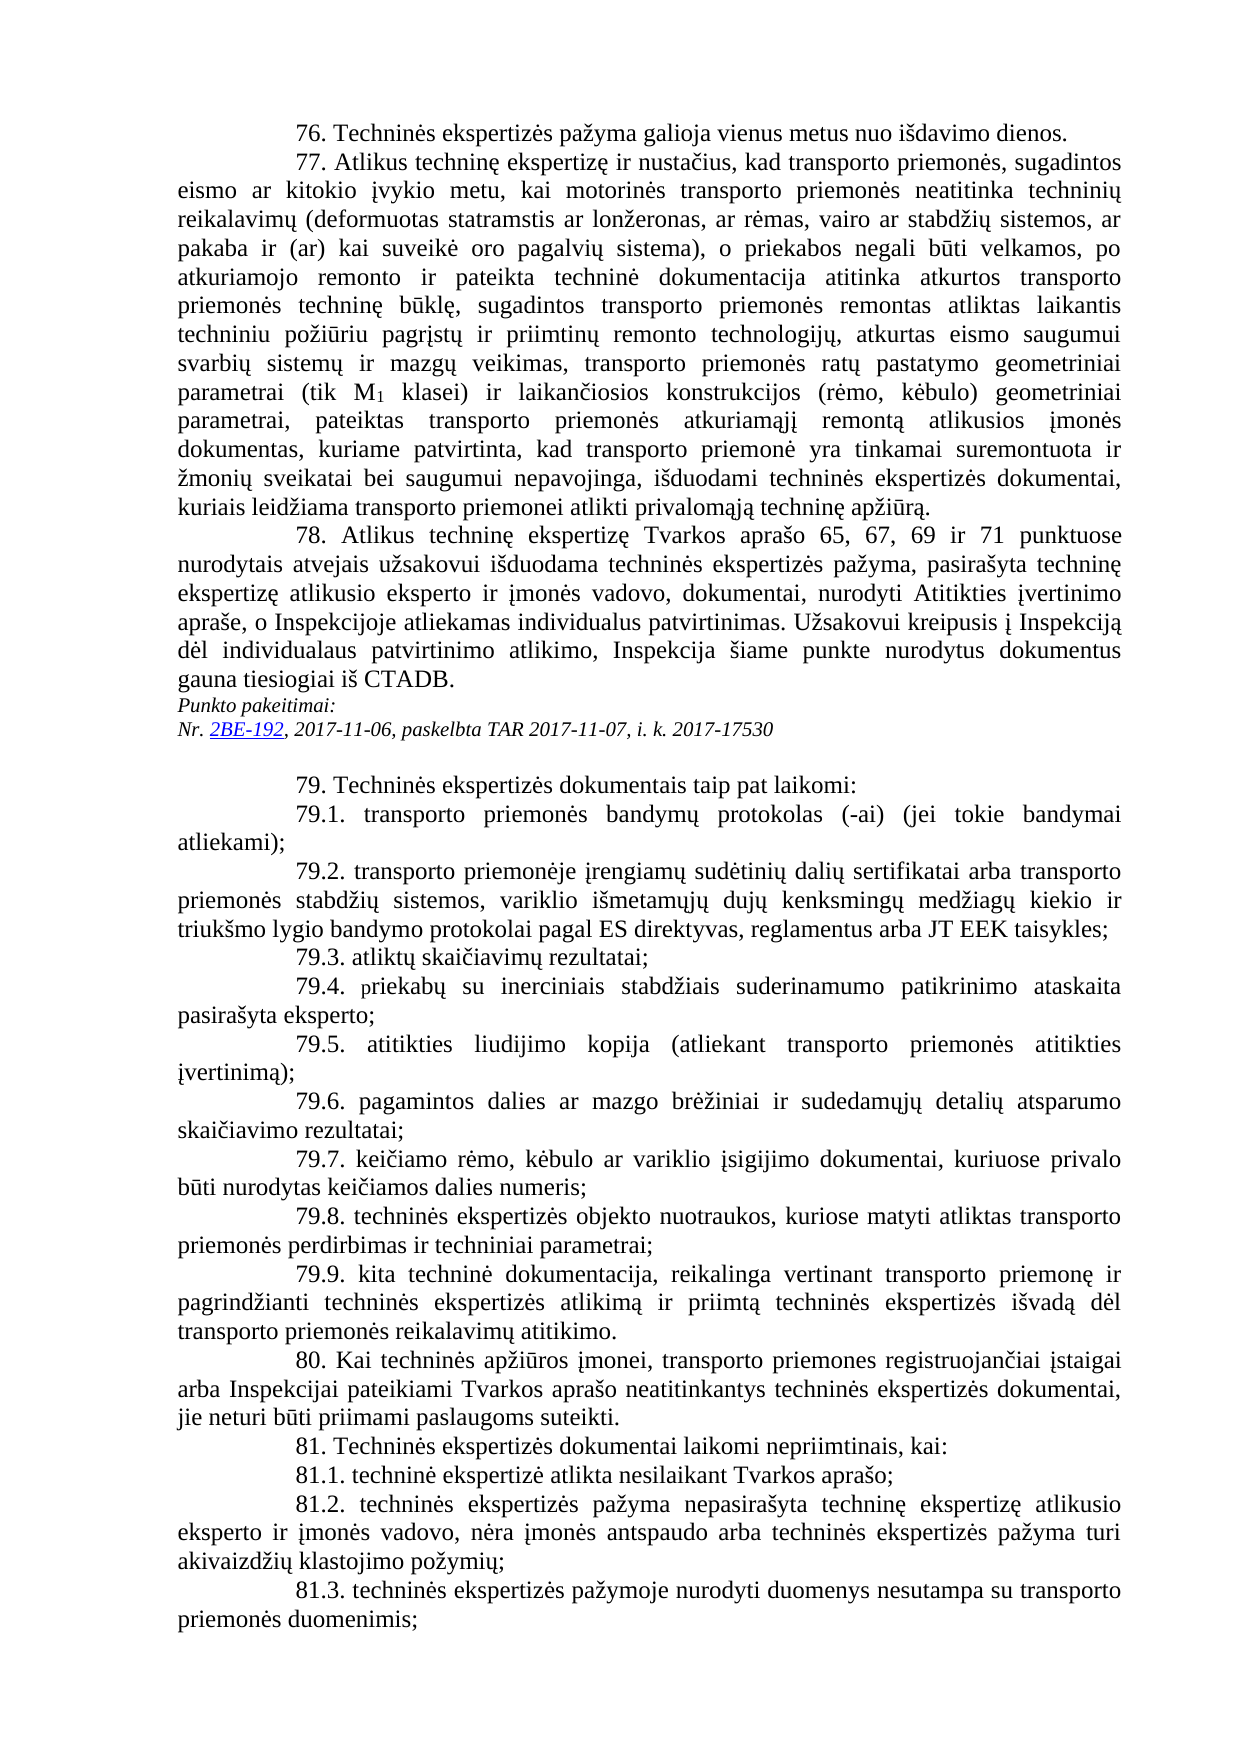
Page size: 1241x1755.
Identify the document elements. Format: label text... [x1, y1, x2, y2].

text 79.4. priekabų su inerciniais stabdžiais suderinamumo patikrinimo ataskaita pasirašyta eksperto; [177, 971, 1122, 1029]
text 80. Kai techninės apžiūros įmonei, transporto priemones registruojančiai įstaigai arba Inspekcijai pateikiami Tvarkos aprašo neatitinkantys techninės ekspertizės dokumentai, jie neturi būti priimami paslaugoms suteikti. [177, 1345, 1122, 1431]
text 79.3. atliktų skaičiavimų rezultatai; [177, 942, 1122, 971]
text 81.3. techninės ekspertizės pažymoje nurodyti duomenys nesutampa su transporto priemonės duomenimis; [177, 1575, 1122, 1632]
text Punkto pakeitimai: [177, 693, 1122, 717]
text 78. Atlikus techninę ekspertizę Tvarkos aprašo 65, 67, 69 ir 71 punktuose nurodytais atvejais užsakovui išduodama techninės ekspertizės pažyma, pasirašyta techninę ekspertizę atlikusio eksperto ir įmonės vadovo, dokumentai, nurodyti Atitikties įvertinimo apraše, o Inspekcijoje atliekamas individualus patvirtinimas. Užsakovui kreipusis į Inspekciją dėl individualaus patvirtinimo atlikimo, Inspekcija šiame punkte nurodytus dokumentus gauna tiesiogiai iš CTADB. [177, 521, 1122, 693]
text 77. Atlikus techninę ekspertizę ir nustačius, kad transporto priemonės, sugadintos eismo ar kitokio įvykio metu, kai motorinės transporto priemonės neatitinka techninių reikalavimų (deformuotas statramstis ar lonžeronas, ar rėmas, vairo ar stabdžių sistemos, ar pakaba ir (ar) kai suveikė oro pagalvių sistema), o priekabos negali būti velkamos, po atkuriamojo remonto ir pateikta techninė dokumentacija atitinka atkurtos transporto priemonės techninę būklę, sugadintos transporto priemonės remontas atliktas laikantis techniniu požiūriu pagrįstų ir priimtinų remonto technologijų, atkurtas eismo saugumui svarbių sistemų ir mazgų veikimas, transporto priemonės ratų pastatymo geometriniai parametrai (tik M1 klasei) ir laikančiosios konstrukcijos (rėmo, kėbulo) geometriniai parametrai, pateiktas transporto priemonės atkuriamąjį remontą atlikusios įmonės dokumentas, kuriame patvirtinta, kad transporto priemonė yra tinkamai suremontuota ir žmonių sveikatai bei saugumui nepavojinga, išduodami techninės ekspertizės dokumentai, kuriais leidžiama transporto priemonei atlikti privalomąją techninę apžiūrą. [177, 147, 1122, 521]
text 81.1. techninė ekspertizė atlikta nesilaikant Tvarkos aprašo; [177, 1460, 1122, 1489]
text 76. Techninės ekspertizės pažyma galioja vienus metus nuo išdavimo dienos. [177, 118, 1122, 147]
text 79.8. techninės ekspertizės objekto nuotraukos, kuriose matyti atliktas transporto priemonės perdirbimas ir techniniai parametrai; [177, 1201, 1122, 1259]
text 79.6. pagamintos dalies ar mazgo brėžiniai ir sudedamųjų detalių atsparumo skaičiavimo rezultatai; [177, 1086, 1122, 1144]
text 79.2. transporto priemonėje įrengiamų sudėtinių dalių sertifikatai arba transporto priemonės stabdžių sistemos, variklio išmetamųjų dujų kenksmingų medžiagų kiekio ir triukšmo lygio bandymo protokolai pagal ES direktyvas, reglamentus arba JT EEK taisykles; [177, 856, 1122, 942]
text 79.7. keičiamo rėmo, kėbulo ar variklio įsigijimo dokumentai, kuriuose privalo būti nurodytas keičiamos dalies numeris; [177, 1144, 1122, 1201]
text 79.9. kita techninė dokumentacija, reikalinga vertinant transporto priemonę ir pagrindžianti techninės ekspertizės atlikimą ir priimtą techninės ekspertizės išvadą dėl transporto priemonės reikalavimų atitikimo. [177, 1259, 1122, 1345]
text 79. Techninės ekspertizės dokumentais taip pat laikomi: [177, 770, 1122, 799]
text 81.2. techninės ekspertizės pažyma nepasirašyta techninę ekspertizę atlikusio eksperto ir įmonės vadovo, nėra įmonės antspaudo arba techninės ekspertizės pažyma turi akivaizdžių klastojimo požymių; [177, 1489, 1122, 1575]
text Nr. 2BE-192, 2017-11-06, paskelbta TAR 2017-11-07, i. k. 2017-17530 [177, 717, 1122, 741]
text 79.5. atitikties liudijimo kopija (atliekant transporto priemonės atitikties įvertinimą); [177, 1029, 1122, 1086]
text 81. Techninės ekspertizės dokumentai laikomi nepriimtinais, kai: [177, 1431, 1122, 1460]
text 79.1. transporto priemonės bandymų protokolas (-ai) (jei tokie bandymai atliekami); [177, 799, 1122, 856]
